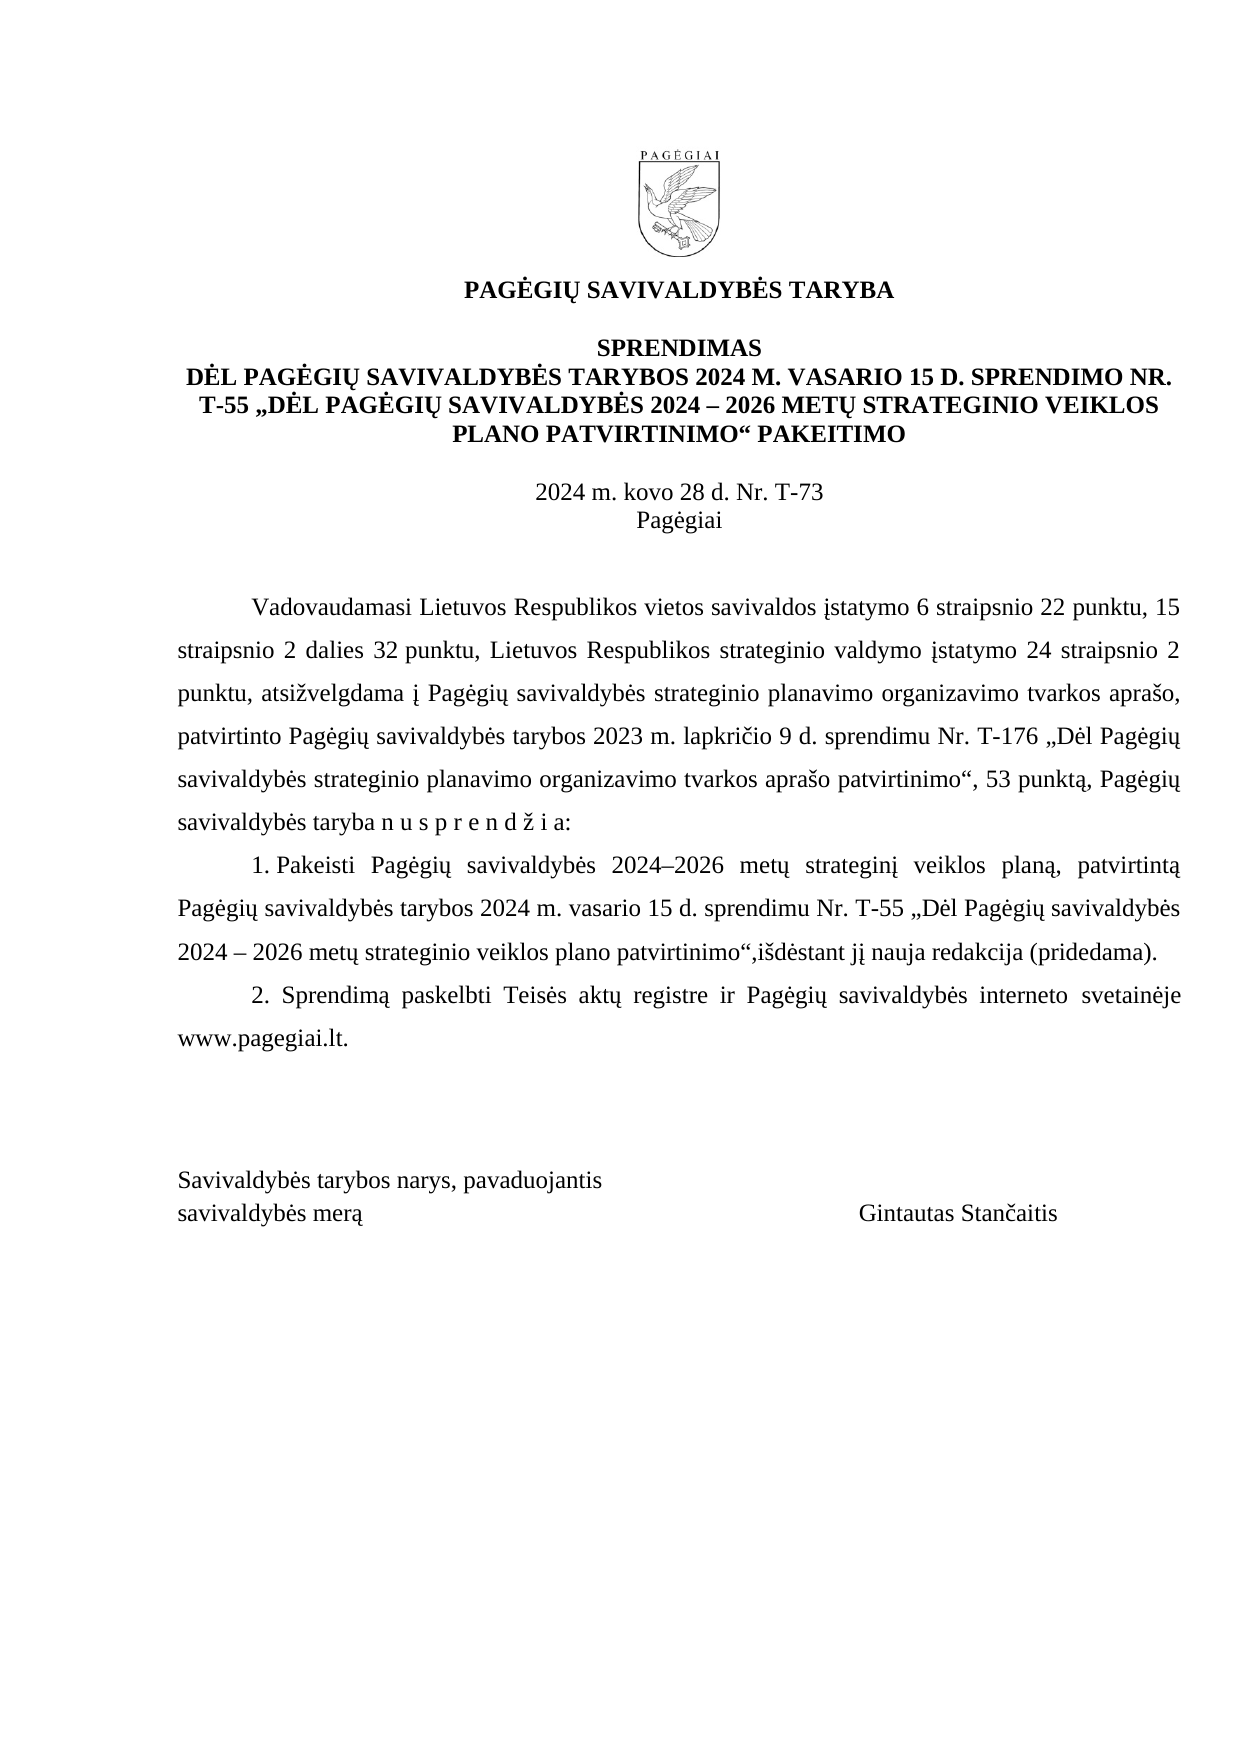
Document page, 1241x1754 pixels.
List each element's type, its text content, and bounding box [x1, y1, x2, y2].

text Pagėgiai [177, 505, 1181, 534]
text SPRENDIMAS [177, 333, 1181, 362]
text 2. Sprendimą paskelbti Teisės aktų registre ir Pagėgių savivaldybės interneto svetainėje www.pagegiai.lt. [177, 980, 1181, 1052]
text Vadovaudamasi Lietuvos Respublikos vietos savivaldos įstatymo 6 straipsnio 22 punktu, 15 straipsnio 2 dalies 32 punktu, Lietuvos Respublikos strateginio valdymo įstatymo 24 straipsnio 2 punktu, atsižvelgdama į Pagėgių savivaldybės strateginio planavimo organizavimo tvarkos aprašo, patvirtinto Pagėgių savivaldybės tarybos 2023 m. lapkričio 9 d. sprendimu Nr. T-176 „Dėl Pagėgių savivaldybės strateginio planavimo organizavimo tvarkos aprašo patvirtinimo“, 53 punktą, Pagėgių savivaldybės taryba n u s p r e n d ž i a: [177, 592, 1181, 836]
text 2024 m. kovo 28 d. Nr. T-73 [177, 477, 1181, 505]
text PAGĖGIŲ SAVIVALDYBĖS TARYBA [177, 275, 1181, 304]
text DĖL PAGĖGIŲ SAVIVALDYBĖS TARYBOS 2024 M. VASARIO 15 D. SPRENDIMO NR. T-55 „DĖL PAGĖGIŲ SAVIVALDYBĖS 2024 – 2026 METŲ STRATEGINIO VEIKLOS PLANO PATVIRTINIMO“ PAKEITIMO [177, 362, 1181, 448]
text 1. Pakeisti Pagėgių savivaldybės 2024–2026 metų strateginį veiklos planą, patvirtintą Pagėgių savivaldybės tarybos 2024 m. vasario 15 d. sprendimu Nr. T-55 „Dėl Pagėgių savivaldybės 2024 – 2026 metų strateginio veiklos plano patvirtinimo“,išdėstant jį nauja redakcija (pridedama). [177, 850, 1181, 965]
text Savivaldybės tarybos narys, pavaduojantis [177, 1165, 1181, 1194]
text savivaldybės merą Gintautas Stančaitis [177, 1198, 1181, 1227]
